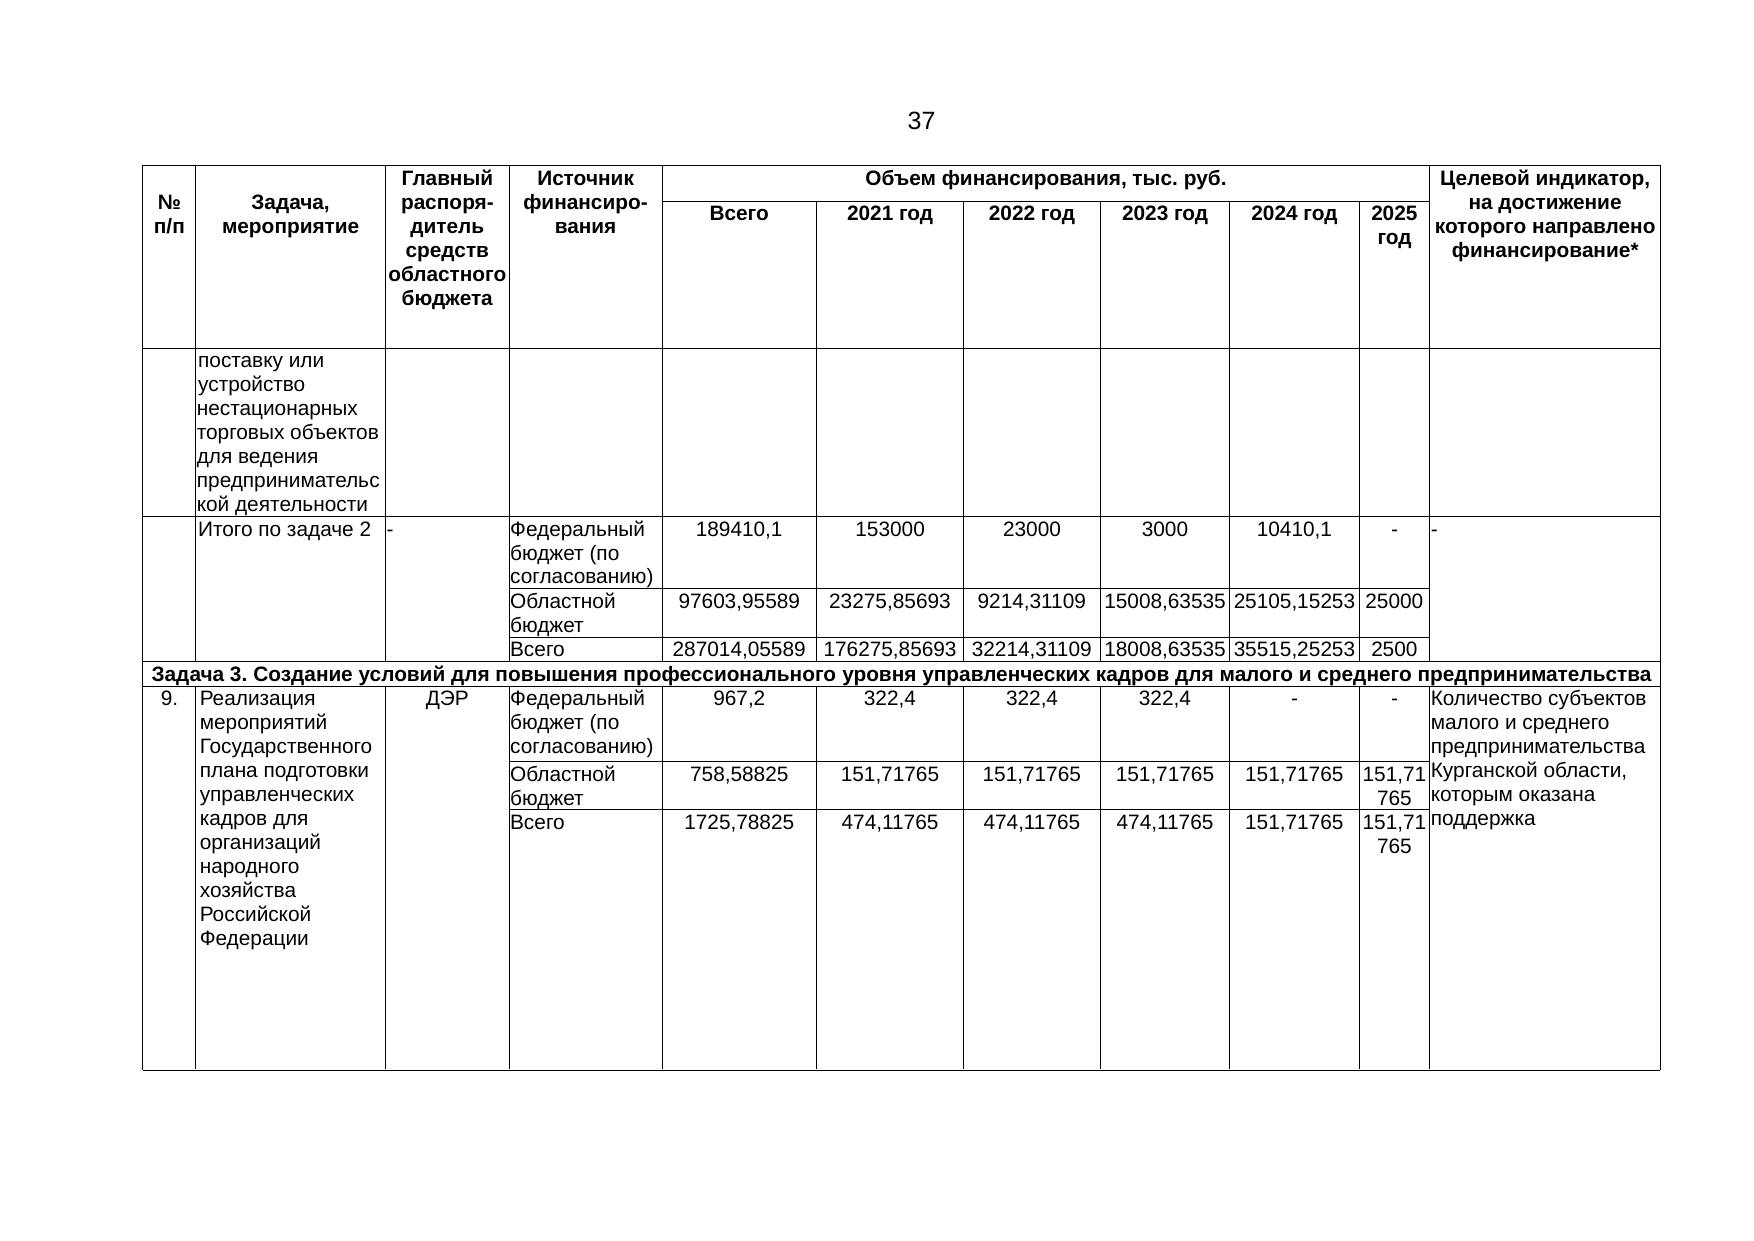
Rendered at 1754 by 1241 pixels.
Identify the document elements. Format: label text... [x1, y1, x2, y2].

table_cell 23275,85693 [817, 589, 963, 637]
table_cell 322,4 [1101, 687, 1229, 761]
table_cell 2025 год [1360, 202, 1429, 348]
table_cell 10410,1 [1230, 517, 1359, 588]
table_cell 1725,78825 [663, 810, 816, 1069]
table_cell 151,71765 [964, 762, 1100, 809]
table_cell Областной бюджет [510, 762, 662, 809]
table_cell 151,71765 [1360, 810, 1429, 1069]
table_header Объем финансирования, тыс. руб. [663, 166, 1429, 201]
table_cell 287014,05589 [663, 638, 816, 661]
table_cell [1430, 349, 1660, 516]
table_cell 15008,63535 [1101, 589, 1229, 637]
table_cell Федеральный бюджет (по согласованию) [510, 687, 662, 761]
table_cell [1230, 349, 1359, 516]
table_cell - [964, 349, 1100, 516]
table_cell 967,2 [663, 687, 816, 761]
table_cell 151,71765 [1360, 762, 1429, 809]
table_cell ДЭР [386, 687, 509, 1069]
table_cell [386, 349, 509, 516]
table_header Главный распоря-дитель средств областного бюджета [386, 166, 509, 348]
table_cell 474,11765 [817, 810, 963, 1069]
table_cell Всего [663, 202, 816, 348]
table_cell 2500 [1360, 638, 1429, 661]
table_cell 9. [143, 687, 195, 1069]
table_cell 322,4 [817, 687, 963, 761]
table_cell 2022 год [964, 202, 1100, 348]
table_cell 32214,31109 [964, 638, 1100, 661]
table_cell - [1430, 517, 1660, 661]
table_cell Федеральный бюджет (по согласованию) [510, 517, 662, 588]
table_cell - [1101, 349, 1229, 516]
table_cell Задача 3. Создание условий для повышения профессионального уровня управленческих кадров для малого и среднего предпринимательства [143, 662, 1660, 686]
table_cell 474,11765 [964, 810, 1100, 1069]
table_cell Количество субъектов малого и среднего предпринимательства Курганской области, которым оказана поддержка [1430, 687, 1660, 1069]
table_cell 97603,95589 [663, 589, 816, 637]
table_cell - [1360, 517, 1429, 588]
table_cell Областной бюджет [510, 589, 662, 637]
table_header № п/п [143, 166, 195, 348]
table_cell 151,71765 [1230, 762, 1359, 809]
table_cell [663, 349, 816, 516]
table_cell Реализация мероприятий Государственного плана подготовки управленческих кадров для организаций народного хозяйства Российской Федерации [196, 687, 385, 1069]
table_header Задача, мероприятие [196, 166, 385, 348]
table_cell - [817, 349, 963, 516]
table_cell 151,71765 [1101, 762, 1229, 809]
table_cell поставку или устройство нестационарных торговых объектов для ведения предпринимательской деятельности [196, 349, 385, 516]
table_cell 151,71765 [817, 762, 963, 809]
table_cell Всего [510, 810, 662, 1069]
table_cell 2023 год [1101, 202, 1229, 348]
table_cell [143, 349, 195, 516]
table_cell - [1230, 687, 1359, 761]
table_header Источник финансиро-вания [510, 166, 662, 348]
table_cell [143, 517, 195, 661]
table_cell 2021 год [817, 202, 963, 348]
table_cell 18008,63535 [1101, 638, 1229, 661]
table_cell 35515,25253 [1230, 638, 1359, 661]
table_cell 23000 [964, 517, 1100, 588]
table_cell Всего [510, 638, 662, 661]
table_cell 9214,31109 [964, 589, 1100, 637]
table_cell 25000 [1360, 589, 1429, 637]
table_cell - [1360, 687, 1429, 761]
table_cell 474,11765 [1101, 810, 1229, 1069]
table_cell 189410,1 [663, 517, 816, 588]
table_cell 758,58825 [663, 762, 816, 809]
table_cell - [386, 517, 509, 661]
table_cell 322,4 [964, 687, 1100, 761]
table_header Целевой индикатор, на достижение которого направлено финансирование* [1430, 166, 1660, 348]
table_cell 2024 год [1230, 202, 1359, 348]
table_cell 153000 [817, 517, 963, 588]
table_cell 151,71765 [1230, 810, 1359, 1069]
table_cell [510, 349, 662, 516]
table_cell 3000 [1101, 517, 1229, 588]
table_cell 25105,15253 [1230, 589, 1359, 637]
table_cell [1360, 349, 1429, 516]
table_cell 176275,85693 [817, 638, 963, 661]
table_cell Итого по задаче 2 [196, 517, 385, 661]
